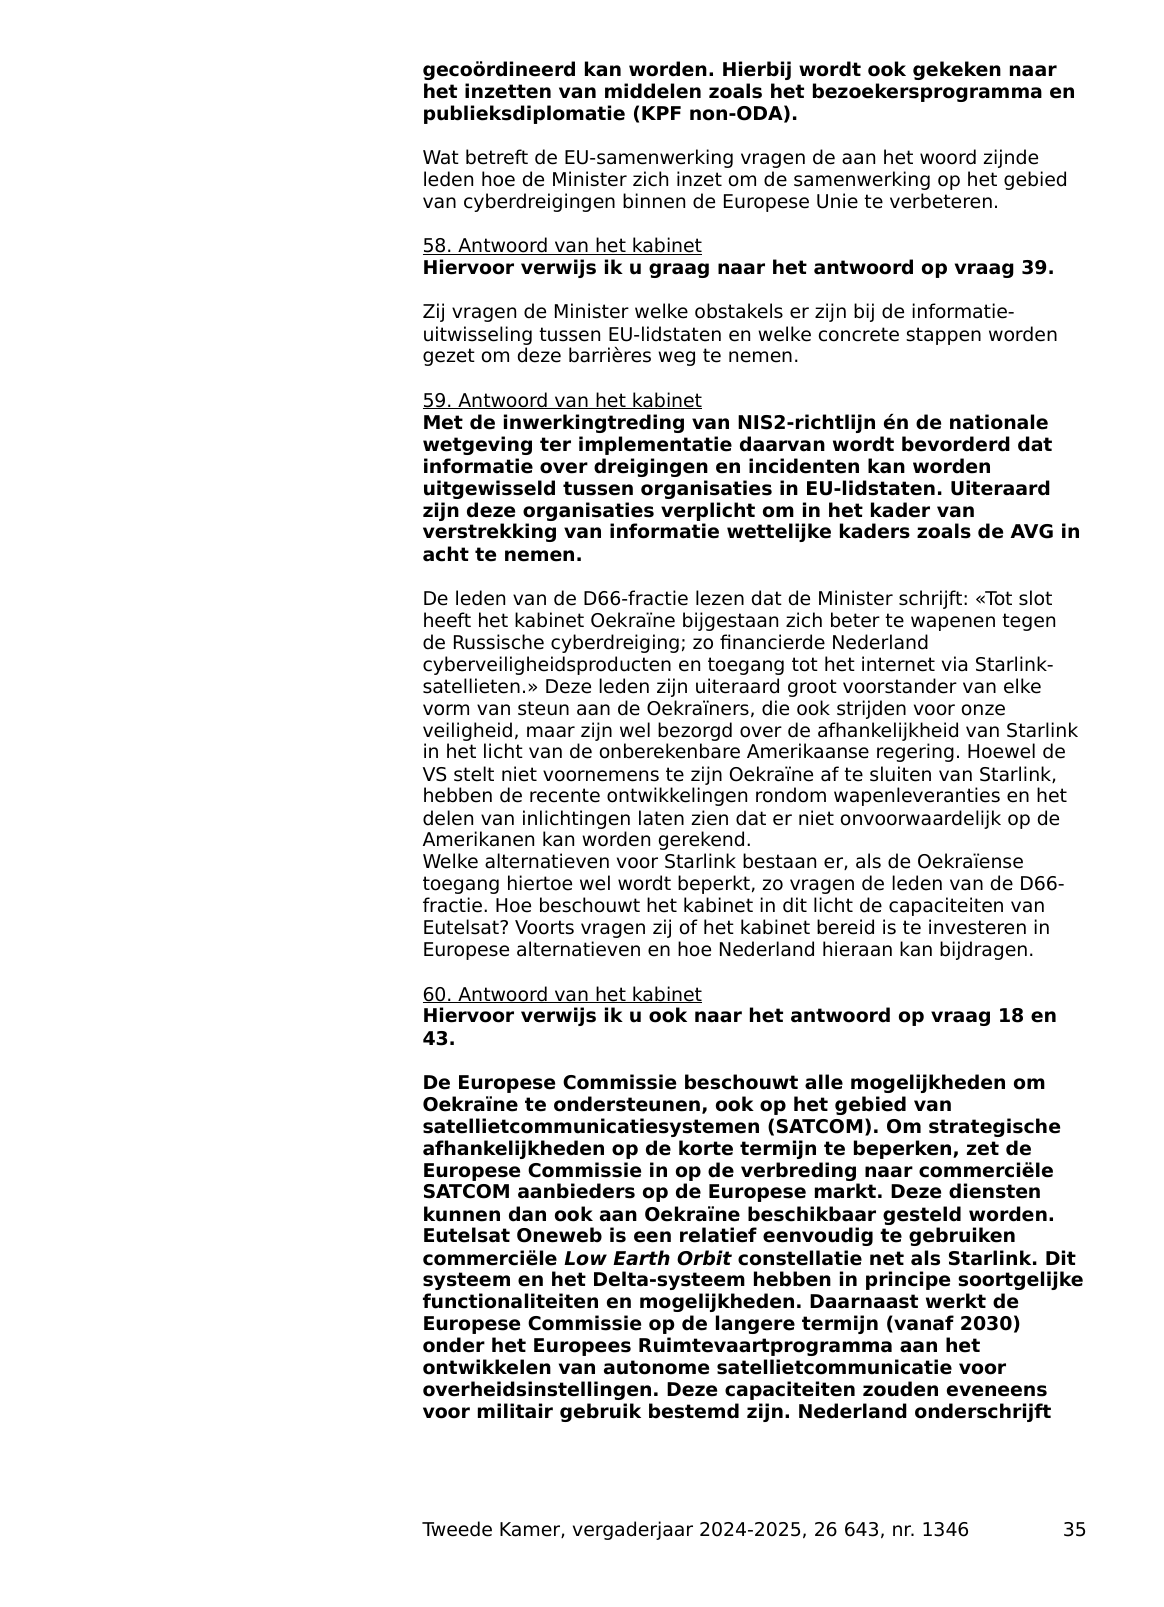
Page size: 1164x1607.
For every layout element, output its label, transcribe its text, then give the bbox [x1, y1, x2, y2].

text Welke alternatieven voor Starlink bestaan er, als de Oekraïense toegang hiertoe wel wordt beperkt, zo vragen de leden van de D66-fractie. Hoe beschouwt het kabinet in dit licht de capaciteiten van Eutelsat? Voorts vragen zij of het kabinet bereid is te investeren in Europese alternatieven en hoe Nederland hieraan kan bijdragen. [422, 851, 1087, 961]
text Hiervoor verwijs ik u ook naar het antwoord op vraag 18 en 43. [422, 1005, 1087, 1049]
text 59. Antwoord van het kabinet [422, 389, 1087, 412]
text gecoördineerd kan worden. Hierbij wordt ook gekeken naar het inzetten van middelen zoals het bezoekersprogramma en publieksdiplomatie (KPF non-ODA). [422, 59, 1087, 125]
text Wat betreft de EU-samenwerking vragen de aan het woord zijnde leden hoe de Minister zich inzet om de samenwerking op het gebied van cyberdreigingen binnen de Europese Unie te verbeteren. [422, 147, 1087, 213]
text De leden van de D66-fractie lezen dat de Minister schrijft: «Tot slot heeft het kabinet Oekraïne bijgestaan zich beter te wapenen tegen de Russische cyberdreiging; zo financierde Nederland cyberveiligheidsproducten en toegang tot het internet via Starlink-satellieten.» Deze leden zijn uiteraard groot voorstander van elke vorm van steun aan de Oekraïners, die ook strijden voor onze veiligheid, maar zijn wel bezorgd over de afhankelijkheid van Starlink in het licht van de onberekenbare Amerikaanse regering. Hoewel de VS stelt niet voornemens te zijn Oekraïne af te sluiten van Starlink, hebben de recente ontwikkelingen rondom wapenleveranties en het delen van inlichtingen laten zien dat er niet onvoorwaardelijk op de Amerikanen kan worden gerekend. [422, 588, 1087, 851]
text 60. Antwoord van het kabinet [422, 983, 1087, 1005]
text De Europese Commissie beschouwt alle mogelijkheden om Oekraïne te ondersteunen, ook op het gebied van satellietcommunicatiesystemen (SATCOM). Om strategische afhankelijkheden op de korte termijn te beperken, zet de Europese Commissie in op de verbreding naar commerciële SATCOM aanbieders op de Europese markt. Deze diensten kunnen dan ook aan Oekraïne beschikbaar gesteld worden. Eutelsat Oneweb is een relatief eenvoudig te gebruiken commerciële Low Earth Orbit constellatie net als Starlink. Dit systeem en het Delta-systeem hebben in principe soortgelijke functionaliteiten en mogelijkheden. Daarnaast werkt de Europese Commissie op de langere termijn (vanaf 2030) onder het Europees Ruimtevaartprogramma aan het ontwikkelen van autonome satellietcommunicatie voor overheidsinstellingen. Deze capaciteiten zouden eveneens voor militair gebruik bestemd zijn. Nederland onderschrijft [422, 1072, 1087, 1423]
text Hiervoor verwijs ik u graag naar het antwoord op vraag 39. [422, 257, 1087, 279]
text Met de inwerkingtreding van NIS2-richtlijn én de nationale wetgeving ter implementatie daarvan wordt bevorderd dat informatie over dreigingen en incidenten kan worden uitgewisseld tussen organisaties in EU-lidstaten. Uiteraard zijn deze organisaties verplicht om in het kader van verstrekking van informatie wettelijke kaders zoals de AVG in acht te nemen. [422, 412, 1087, 565]
text Zij vragen de Minister welke obstakels er zijn bij de informatie-uitwisseling tussen EU-lidstaten en welke concrete stappen worden gezet om deze barrières weg te nemen. [422, 301, 1087, 367]
text 58. Antwoord van het kabinet [422, 235, 1087, 257]
